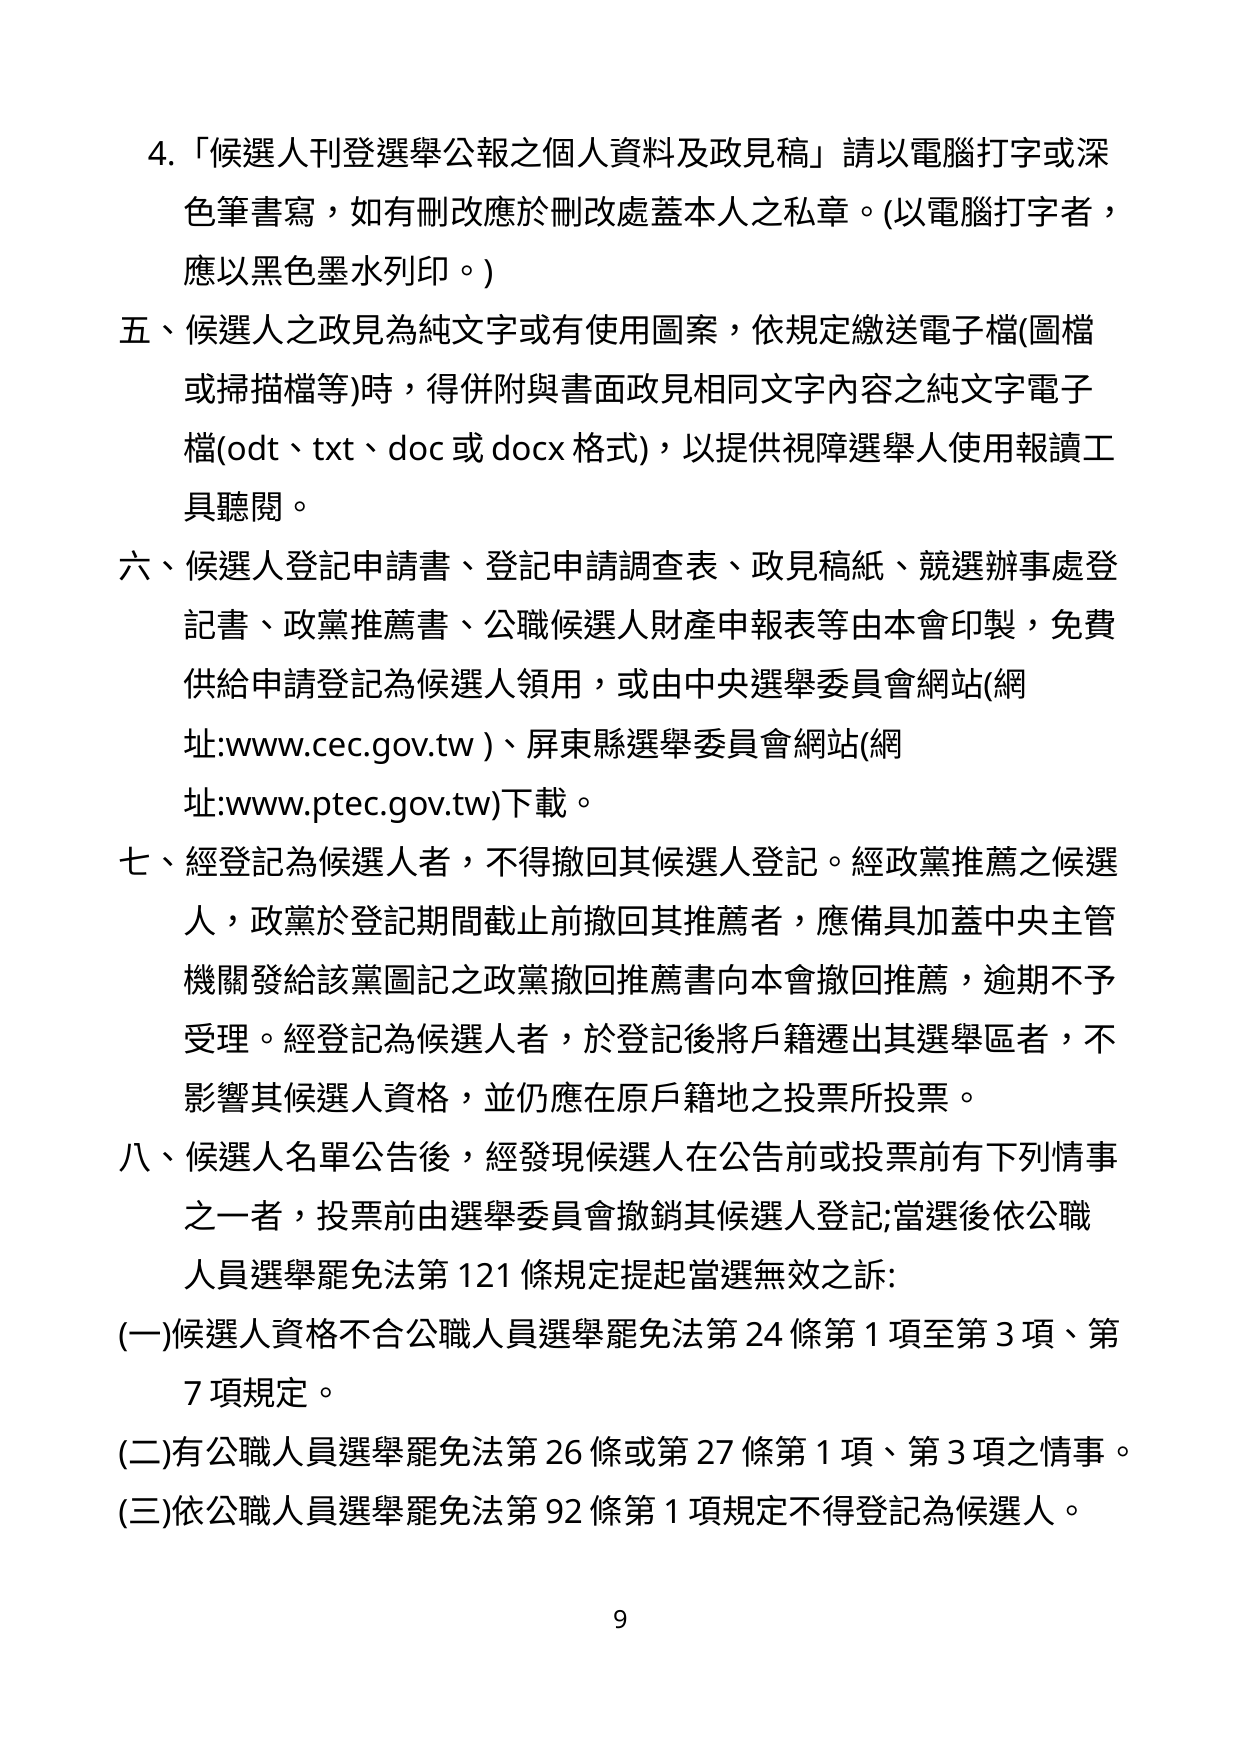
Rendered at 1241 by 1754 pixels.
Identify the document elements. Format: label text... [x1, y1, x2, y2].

text (三)依公職人員選舉罷免法第92條第1項規定不得登記為候選人。 [118, 1477, 1122, 1536]
text 六、候選人登記申請書、登記申請調查表、政見稿紙、競選辦事處登記書、政黨推薦書、公職候選人財產申報表等由本會印製，免費供給申請登記為候選人領用，或由中央選舉委員會網站(網址:www.cec.gov.tw )、屏東縣選舉委員會網站(網址:www.ptec.gov.tw)下載。 [118, 532, 1122, 827]
text 七、經登記為候選人者，不得撤回其候選人登記。經政黨推薦之候選人，政黨於登記期間截止前撤回其推薦者，應備具加蓋中央主管機關發給該黨圖記之政黨撤回推薦書向本會撤回推薦，逾期不予受理。經登記為候選人者，於登記後將戶籍遷出其選舉區者，不影響其候選人資格，並仍應在原戶籍地之投票所投票。 [118, 827, 1122, 1122]
text (一)候選人資格不合公職人員選舉罷免法第24條第1項至第3項、第7項規定。 [118, 1299, 1122, 1417]
text (二)有公職人員選舉罷免法第26條或第27條第1項、第3項之情事。 [118, 1417, 1122, 1477]
text 八、候選人名單公告後，經發現候選人在公告前或投票前有下列情事之一者，投票前由選舉委員會撤銷其候選人登記;當選後依公職人員選舉罷免法第121條規定提起當選無效之訴: [118, 1122, 1122, 1299]
text 4.「候選人刊登選舉公報之個人資料及政見稿」請以電腦打字或深色筆書寫，如有刪改應於刪改處蓋本人之私章。(以電腦打字者，應以黑色墨水列印。) [148, 118, 1122, 295]
text 五、候選人之政見為純文字或有使用圖案，依規定繳送電子檔(圖檔或掃描檔等)時，得併附與書面政見相同文字內容之純文字電子檔(odt、txt、doc或docx格式)，以提供視障選舉人使用報讀工具聽閱。 [118, 295, 1122, 532]
